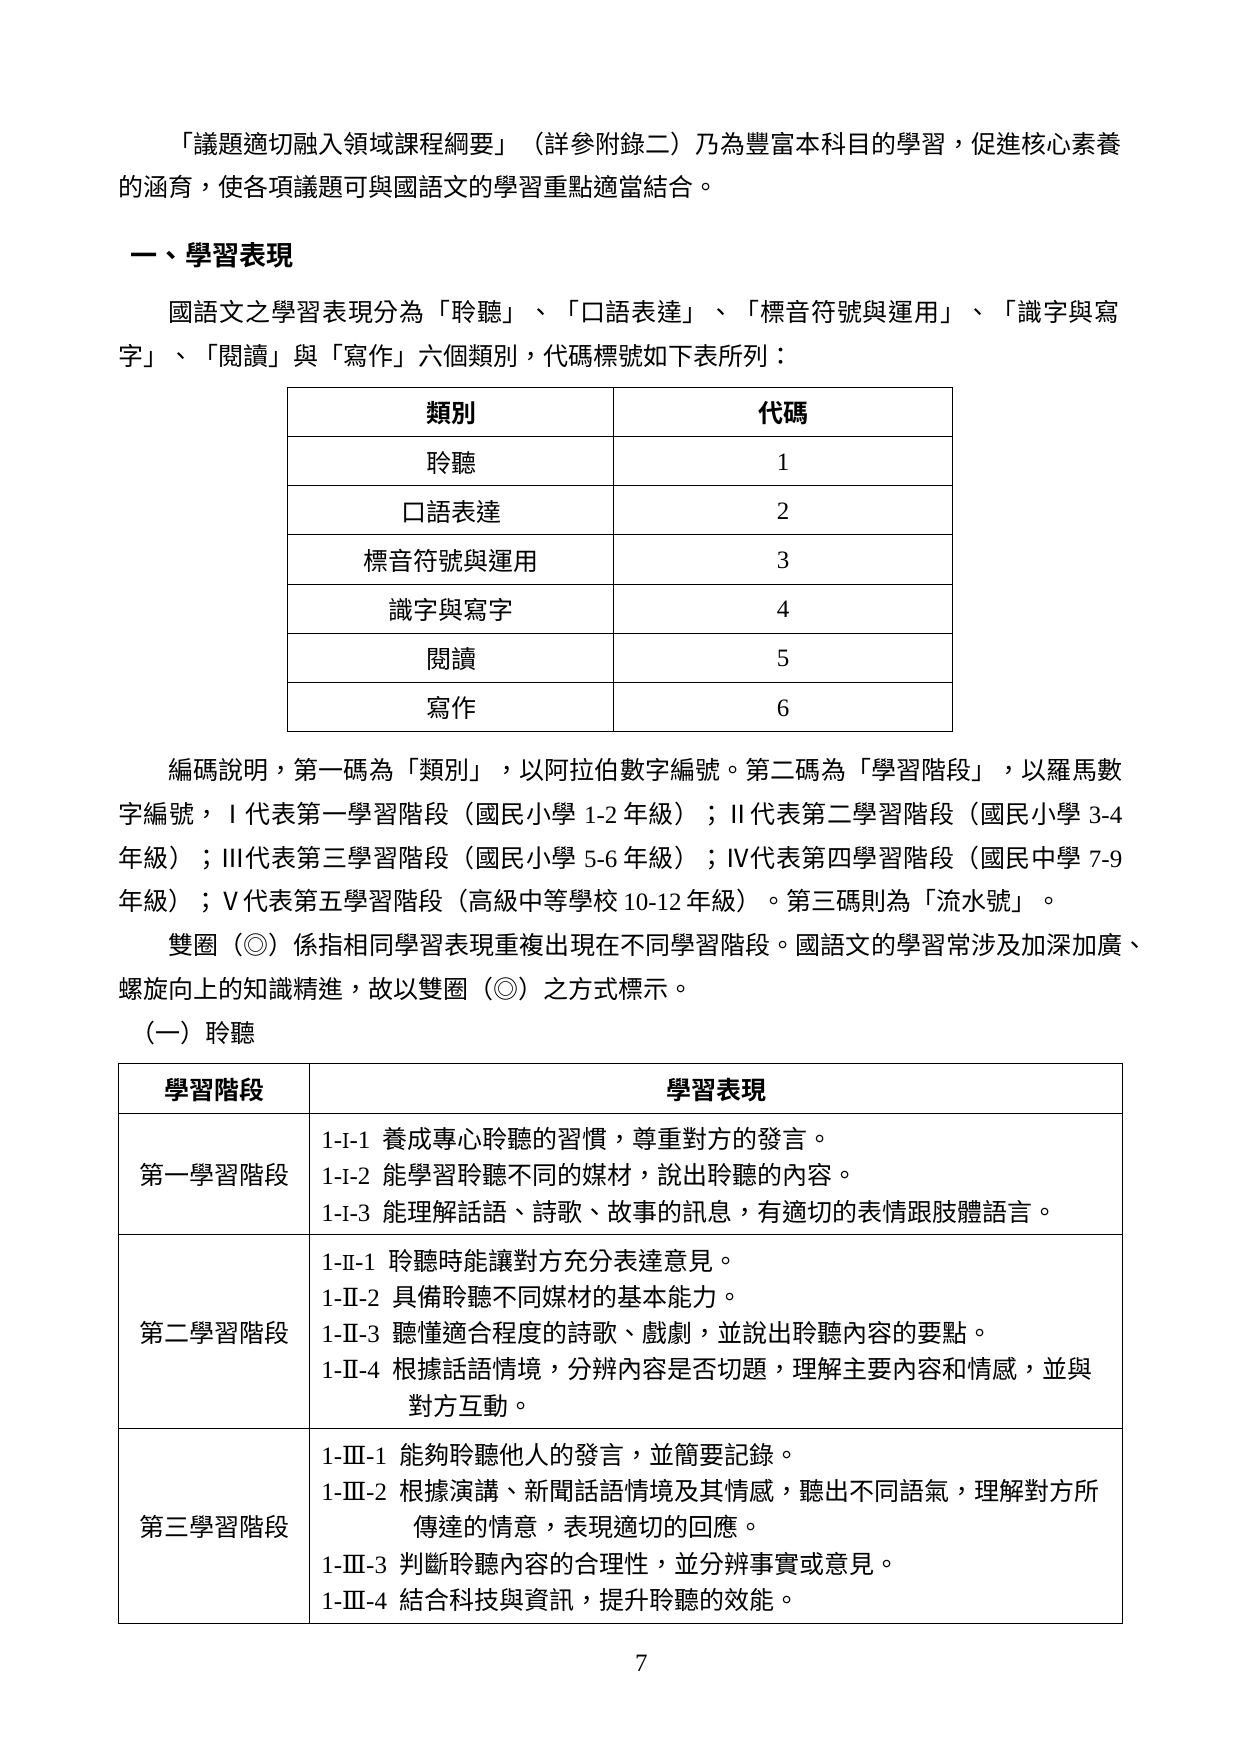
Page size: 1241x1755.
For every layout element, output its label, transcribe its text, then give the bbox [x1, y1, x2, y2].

table_cell 2 [614, 486, 952, 534]
table_cell 聆聽 [288, 437, 613, 485]
table_cell 閱讀 [288, 634, 613, 682]
text 國語文之學習表現分為「聆聽」、「口語表達」、「標音符號與運用」、「識字與寫字」、「閱讀」與「寫作」六個類別，代碼標號如下表所列： [118, 287, 1122, 374]
table_header 代碼 [614, 388, 952, 436]
text 雙圈（◎）係指相同學習表現重複出現在不同學習階段。國語文的學習常涉及加深加廣、螺旋向上的知識精進，故以雙圈（◎）之方式標示。 [118, 919, 1122, 1007]
table_cell 3 [614, 535, 952, 583]
table_cell 標音符號與運用 [288, 535, 613, 583]
table_cell 1 [614, 437, 952, 485]
table_header 學習表現 [310, 1064, 1122, 1112]
text 「議題適切融入領域課程綱要」（詳參附錄二）乃為豐富本科目的學習，促進核心素養的涵育，使各項議題可與國語文的學習重點適當結合。 [118, 118, 1122, 206]
table_cell 口語表達 [288, 486, 613, 534]
table_cell 1-Ⅱ-1 聆聽時能讓對方充分表達意見。 1-Ⅱ-2 具備聆聽不同媒材的基本能力。 1-Ⅱ-3 聽懂適合程度的詩歌、戲劇，並說出聆聽內容的要點。 1-Ⅱ-4 根據話語情境，分辨內容是否切題，理解主要內容和情感，並與對方互動。 [310, 1235, 1122, 1428]
text 編碼說明，第一碼為「類別」，以阿拉伯數字編號。第二碼為「學習階段」，以羅馬數字編號，Ⅰ代表第一學習階段（國民小學1-2年級）；Ⅱ代表第二學習階段（國民小學3-4年級）；Ⅲ代表第三學習階段（國民小學5-6年級）；Ⅳ代表第四學習階段（國民中學7-9年級）；Ⅴ代表第五學習階段（高級中等學校10-12年級）。第三碼則為「流水號」。 [118, 744, 1122, 919]
table_cell 第二學習階段 [119, 1235, 309, 1428]
table_cell 4 [614, 585, 952, 633]
table_cell 6 [614, 683, 952, 731]
table_cell 第三學習階段 [119, 1429, 309, 1622]
text 一、學習表現 [131, 231, 1122, 274]
table_header 類別 [288, 388, 613, 436]
table_cell 5 [614, 634, 952, 682]
text （一）聆聽 [131, 1007, 1122, 1051]
table_cell 第一學習階段 [119, 1114, 309, 1234]
table_cell 寫作 [288, 683, 613, 731]
table_header 學習階段 [119, 1064, 309, 1112]
table_cell 1-Ⅰ-1 養成專心聆聽的習慣，尊重對方的發言。 1-Ⅰ-2 能學習聆聽不同的媒材，說出聆聽的內容。 1-Ⅰ-3 能理解話語、詩歌、故事的訊息，有適切的表情跟肢體語言。 [310, 1114, 1122, 1234]
table_cell 1-Ⅲ-1 能夠聆聽他人的發言，並簡要記錄。 1-Ⅲ-2 根據演講、新聞話語情境及其情感，聽出不同語氣，理解對方所傳達的情意，表現適切的回應。 1-Ⅲ-3 判斷聆聽內容的合理性，並分辨事實或意見。 1-Ⅲ-4 結合科技與資訊，提升聆聽的效能。 [310, 1429, 1122, 1622]
table_cell 識字與寫字 [288, 585, 613, 633]
